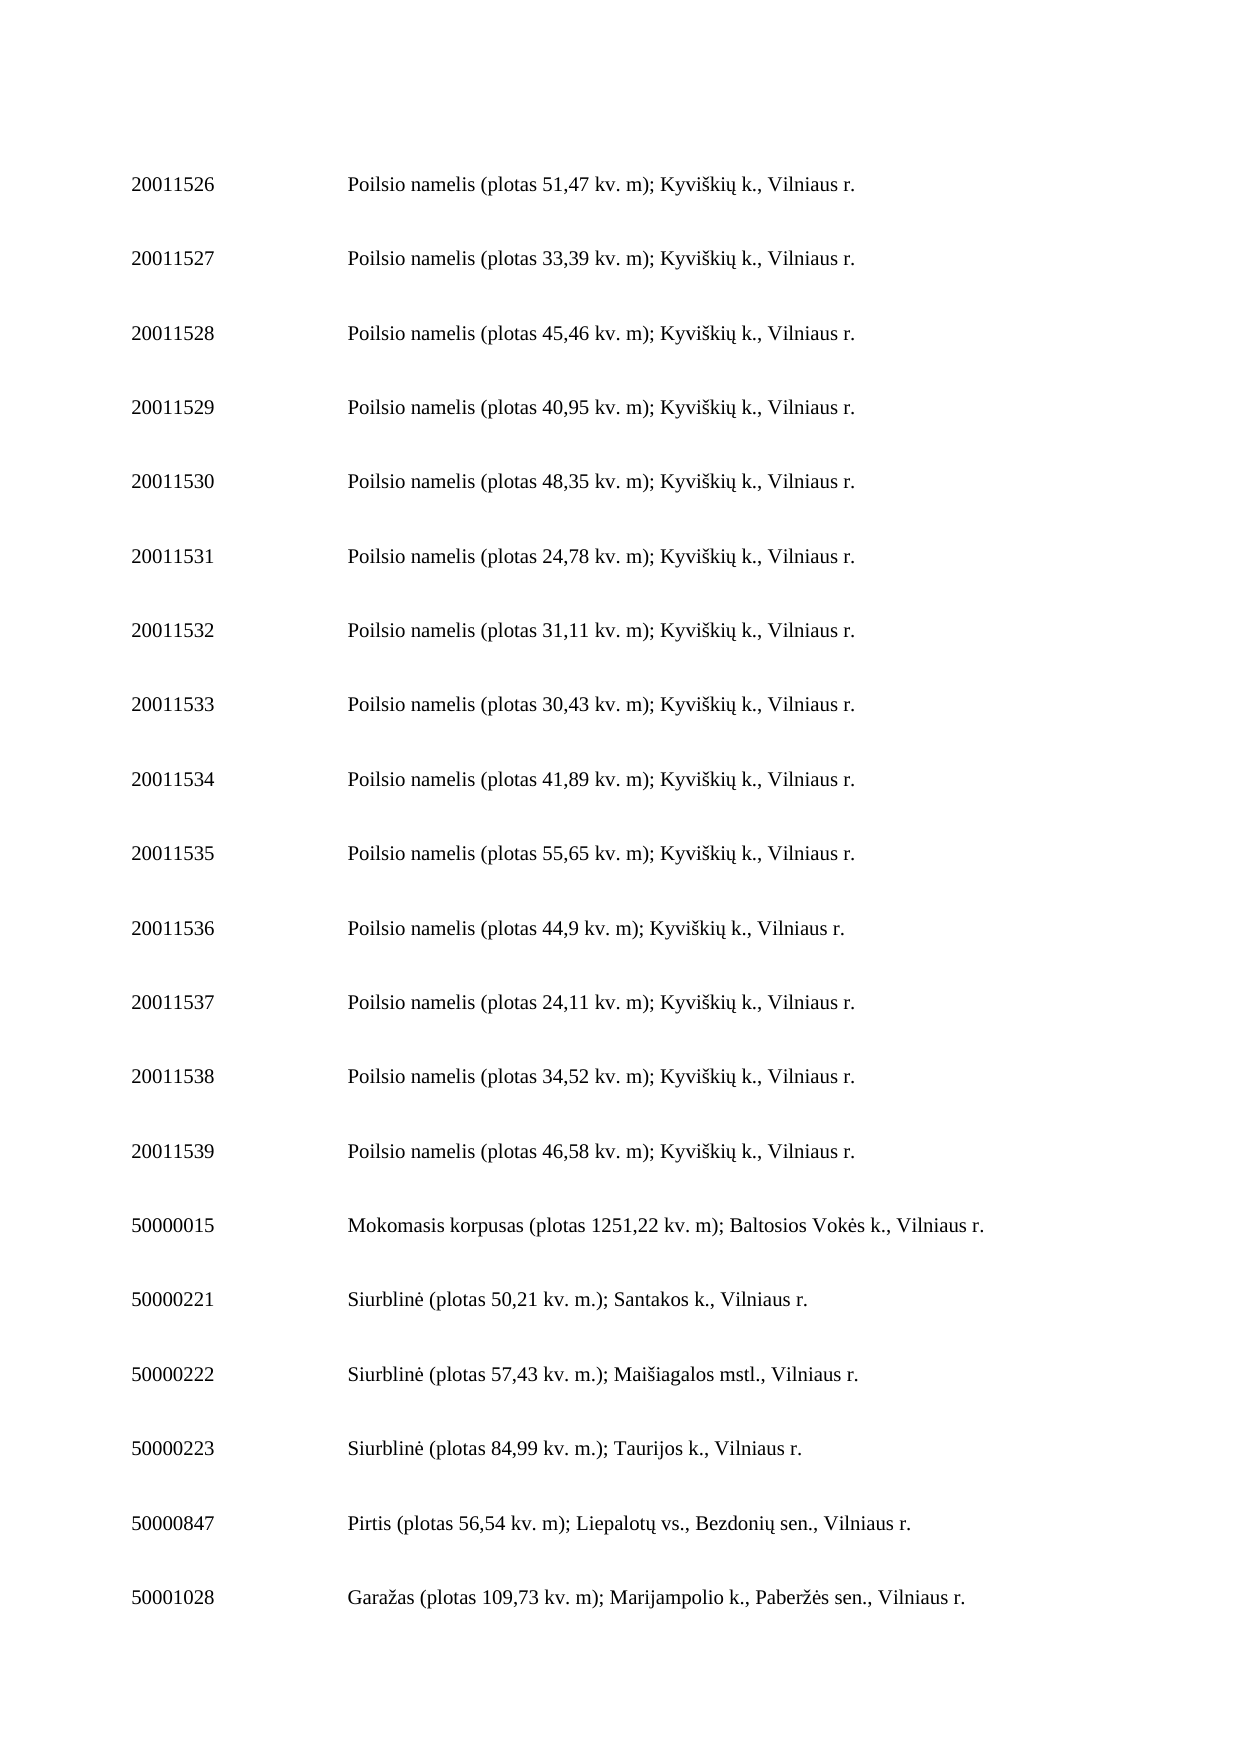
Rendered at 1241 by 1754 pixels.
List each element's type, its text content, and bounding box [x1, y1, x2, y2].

table_cell [1081, 1436, 1148, 1486]
table_cell [101, 469, 114, 519]
table_cell [1155, 841, 1170, 891]
table_cell [1170, 594, 1192, 618]
table_cell [1193, 445, 1211, 469]
table_cell [115, 1635, 1155, 1659]
table_cell [1193, 1040, 1211, 1064]
table_cell [101, 520, 114, 544]
table_cell [1037, 1511, 1077, 1561]
table_cell [101, 817, 114, 841]
table_cell [1193, 1412, 1211, 1436]
table_cell [1193, 1189, 1211, 1213]
table_cell [1155, 1511, 1170, 1561]
table_cell [101, 966, 114, 990]
table_cell [1155, 544, 1170, 594]
table_cell [1170, 1511, 1192, 1561]
table_cell [1155, 594, 1170, 618]
table_cell [1077, 618, 1081, 668]
table_cell [1170, 693, 1192, 743]
table_cell [101, 148, 114, 172]
table_cell [101, 1511, 114, 1561]
table_cell [101, 445, 114, 469]
table_cell [1193, 296, 1211, 321]
table_cell [1077, 693, 1081, 743]
table_cell [1077, 1436, 1081, 1486]
table_cell [1037, 1213, 1077, 1263]
table_cell [1193, 1064, 1211, 1114]
table_cell [1170, 148, 1192, 172]
table_cell Poilsio namelis (plotas 40,95 kv. m); Kyviškių k., Vilniaus r. [336, 395, 1037, 445]
table_cell [115, 445, 1155, 469]
table_cell Poilsio namelis (plotas 48,35 kv. m); Kyviškių k., Vilniaus r. [336, 469, 1037, 519]
table_cell [1148, 172, 1155, 222]
table_cell [1193, 668, 1211, 692]
table_cell [1037, 246, 1077, 296]
table_cell [1170, 1436, 1192, 1486]
table_cell [1081, 841, 1148, 891]
table_cell [115, 1115, 1155, 1139]
table_cell [1170, 990, 1192, 1040]
table_cell [1193, 395, 1211, 445]
table_cell [1193, 891, 1211, 916]
table_cell [1037, 1585, 1077, 1635]
table_cell [1037, 469, 1077, 519]
table_cell [1148, 1139, 1155, 1189]
table_cell Mokomasis korpusas (plotas 1251,22 kv. m); Baltosios Vokės k., Vilniaus r. [336, 1213, 1037, 1263]
table_cell [1155, 1486, 1170, 1511]
table_cell [1193, 1139, 1211, 1189]
table_cell [1193, 1115, 1211, 1139]
table_cell [1170, 916, 1192, 966]
table_cell [101, 371, 114, 395]
table_cell [1155, 1362, 1170, 1412]
table_cell [1148, 1362, 1155, 1412]
table_cell [1170, 891, 1192, 916]
table_cell [1148, 1585, 1155, 1635]
table_cell [1170, 1213, 1192, 1263]
table_cell [101, 1115, 114, 1139]
table_cell [101, 1412, 114, 1436]
table_cell 50000223 [115, 1436, 336, 1486]
table_cell [1148, 469, 1155, 519]
table_cell [1170, 1139, 1192, 1189]
table_cell [1155, 668, 1170, 692]
table_cell [1170, 1635, 1192, 1659]
table_cell [1148, 990, 1155, 1040]
table_cell [1170, 395, 1192, 445]
table_cell [1193, 618, 1211, 668]
table_cell [1155, 966, 1170, 990]
table_cell [1077, 841, 1081, 891]
table_cell [1037, 1064, 1077, 1114]
table_cell 20011535 [115, 841, 336, 891]
table_cell [1081, 1213, 1148, 1263]
table_cell [1077, 321, 1081, 371]
table_cell [1170, 1189, 1192, 1213]
table_cell [115, 743, 1155, 767]
table_cell [101, 222, 114, 246]
table_cell [1155, 817, 1170, 841]
table_cell [1155, 618, 1170, 668]
table_cell [101, 916, 114, 966]
table_cell [115, 296, 1155, 321]
table_cell [1148, 1213, 1155, 1263]
table_cell [1148, 767, 1155, 817]
table_cell [1155, 693, 1170, 743]
table_cell [1170, 966, 1192, 990]
table_cell [1155, 1064, 1170, 1114]
table_cell [1155, 1263, 1170, 1287]
table_cell [115, 817, 1155, 841]
table_cell [1170, 222, 1192, 246]
table_cell [1170, 1486, 1192, 1511]
table_cell [1193, 1585, 1211, 1635]
table_cell [1155, 1288, 1170, 1338]
table_cell 50000221 [115, 1288, 336, 1338]
table_cell [1170, 841, 1192, 891]
table_cell [115, 1040, 1155, 1064]
table_cell [101, 1189, 114, 1213]
table_cell [101, 1139, 114, 1189]
table_cell [115, 1263, 1155, 1287]
table_cell [1077, 1585, 1081, 1635]
table_cell [1155, 321, 1170, 371]
table_cell [101, 767, 114, 817]
table_cell [101, 1263, 114, 1287]
table_cell [1037, 767, 1077, 817]
table_cell [101, 1561, 114, 1585]
table_cell [1170, 246, 1192, 296]
table_cell [1155, 1040, 1170, 1064]
table_cell [101, 1338, 114, 1362]
table_cell [101, 395, 114, 445]
table_cell [1193, 148, 1211, 172]
table_cell Poilsio namelis (plotas 31,11 kv. m); Kyviškių k., Vilniaus r. [336, 618, 1037, 668]
table_cell [1155, 767, 1170, 817]
table_cell Poilsio namelis (plotas 44,9 kv. m); Kyviškių k., Vilniaus r. [336, 916, 1037, 966]
table_cell [1170, 520, 1192, 544]
table_cell [1155, 1338, 1170, 1362]
table_cell [1081, 172, 1148, 222]
table_cell [1148, 1436, 1155, 1486]
table_cell Poilsio namelis (plotas 45,46 kv. m); Kyviškių k., Vilniaus r. [336, 321, 1037, 371]
table_cell [1077, 395, 1081, 445]
table_cell [101, 172, 114, 222]
table_cell [1193, 966, 1211, 990]
table_cell [1193, 990, 1211, 1040]
table_cell [1148, 1511, 1155, 1561]
table_cell [1193, 1561, 1211, 1585]
table_cell [1170, 371, 1192, 395]
table_cell [1148, 544, 1155, 594]
table_cell 20011534 [115, 767, 336, 817]
table_cell 50001028 [115, 1585, 336, 1635]
table_cell [1077, 1139, 1081, 1189]
table_cell [101, 296, 114, 321]
table_cell [101, 1213, 114, 1263]
table_cell [101, 668, 114, 692]
table_cell [1193, 743, 1211, 767]
table_cell [1081, 1139, 1148, 1189]
table_cell [115, 148, 1155, 172]
table_cell [1077, 990, 1081, 1040]
table_cell [1170, 1288, 1192, 1338]
table_cell [1081, 767, 1148, 817]
table_cell [1077, 1362, 1081, 1412]
table_cell [1077, 469, 1081, 519]
table_cell [1155, 1412, 1170, 1436]
table_cell 20011538 [115, 1064, 336, 1114]
table_cell [1155, 891, 1170, 916]
table_cell 50000015 [115, 1213, 336, 1263]
table_cell Siurblinė (plotas 57,43 kv. m.); Maišiagalos mstl., Vilniaus r. [336, 1362, 1037, 1412]
table_cell [1148, 246, 1155, 296]
table_cell 20011539 [115, 1139, 336, 1189]
table_cell [1148, 1288, 1155, 1338]
table_cell [1170, 1040, 1192, 1064]
table_cell [1148, 618, 1155, 668]
table_cell [1081, 544, 1148, 594]
table_cell [1148, 916, 1155, 966]
table_cell 20011526 [115, 172, 336, 222]
table_cell Poilsio namelis (plotas 33,39 kv. m); Kyviškių k., Vilniaus r. [336, 246, 1037, 296]
table_cell [1193, 246, 1211, 296]
table_cell [1170, 1263, 1192, 1287]
table_cell [1170, 668, 1192, 692]
table_cell [101, 1064, 114, 1114]
table_cell [1170, 469, 1192, 519]
table_cell [1155, 743, 1170, 767]
table_cell [1037, 321, 1077, 371]
table_cell [1193, 371, 1211, 395]
table_cell [1193, 767, 1211, 817]
table_cell Pirtis (plotas 56,54 kv. m); Liepalotų vs., Bezdonių sen., Vilniaus r. [336, 1511, 1037, 1561]
table_cell [1193, 172, 1211, 222]
table_cell [101, 1486, 114, 1511]
table_cell Garažas (plotas 109,73 kv. m); Marijampolio k., Paberžės sen., Vilniaus r. [336, 1585, 1037, 1635]
table_cell 20011537 [115, 990, 336, 1040]
table_cell [1081, 693, 1148, 743]
table_cell [115, 371, 1155, 395]
table_cell [1148, 693, 1155, 743]
table_cell [1193, 321, 1211, 371]
table_cell [1037, 990, 1077, 1040]
table_cell [1081, 1064, 1148, 1114]
table_cell 50000222 [115, 1362, 336, 1412]
table_cell [1193, 1362, 1211, 1412]
table_cell [1148, 395, 1155, 445]
table_cell [1037, 1139, 1077, 1189]
table_cell [1155, 520, 1170, 544]
table_cell 20011529 [115, 395, 336, 445]
table_cell [1170, 445, 1192, 469]
table_cell [101, 743, 114, 767]
table_cell [1170, 1064, 1192, 1114]
table_cell [1155, 371, 1170, 395]
table_cell [1077, 544, 1081, 594]
table_cell [1170, 1412, 1192, 1436]
table_cell [1170, 817, 1192, 841]
table_cell [1077, 1064, 1081, 1114]
table_cell [1077, 1288, 1081, 1338]
table_cell [1155, 296, 1170, 321]
table_cell [101, 618, 114, 668]
table_cell [1155, 1436, 1170, 1486]
table_cell [1155, 1139, 1170, 1189]
table_cell [101, 1288, 114, 1338]
table_cell [1193, 841, 1211, 891]
table_cell [1148, 321, 1155, 371]
table_cell [1037, 395, 1077, 445]
table_cell [1077, 246, 1081, 296]
table_cell [1170, 321, 1192, 371]
table_cell [1081, 1585, 1148, 1635]
table_cell [1155, 1561, 1170, 1585]
table_cell [1193, 1511, 1211, 1561]
table_cell [1081, 321, 1148, 371]
table_cell [115, 1189, 1155, 1213]
table_cell [1037, 1288, 1077, 1338]
table_cell [1193, 544, 1211, 594]
table_cell [1193, 520, 1211, 544]
table_cell [1037, 1436, 1077, 1486]
table_cell [1148, 841, 1155, 891]
table_cell [1155, 445, 1170, 469]
table_cell [1148, 1064, 1155, 1114]
table_cell [1081, 1288, 1148, 1338]
table_cell [1155, 148, 1170, 172]
table_cell [115, 594, 1155, 618]
table_cell [1081, 618, 1148, 668]
table_cell [1037, 916, 1077, 966]
table_cell [1155, 469, 1170, 519]
table_cell 20011528 [115, 321, 336, 371]
table_cell Poilsio namelis (plotas 41,89 kv. m); Kyviškių k., Vilniaus r. [336, 767, 1037, 817]
table_cell [101, 246, 114, 296]
table_cell [1193, 1486, 1211, 1511]
table_cell [1077, 767, 1081, 817]
table_cell [1193, 1263, 1211, 1287]
table_cell [1077, 1213, 1081, 1263]
table_cell [101, 693, 114, 743]
table_cell [115, 1561, 1155, 1585]
table_cell [1193, 1338, 1211, 1362]
table_cell [1170, 767, 1192, 817]
table_cell 20011533 [115, 693, 336, 743]
table_cell [101, 594, 114, 618]
table_cell [1155, 1213, 1170, 1263]
table_cell [1037, 693, 1077, 743]
table_cell [1193, 222, 1211, 246]
table_cell [1155, 246, 1170, 296]
table_cell [1155, 395, 1170, 445]
table_cell Poilsio namelis (plotas 34,52 kv. m); Kyviškių k., Vilniaus r. [336, 1064, 1037, 1114]
table_cell [115, 1338, 1155, 1362]
table_cell [115, 222, 1155, 246]
table_cell [1081, 1511, 1148, 1561]
table_cell [1170, 172, 1192, 222]
table_cell 20011532 [115, 618, 336, 668]
table_cell [101, 321, 114, 371]
table_cell Poilsio namelis (plotas 30,43 kv. m); Kyviškių k., Vilniaus r. [336, 693, 1037, 743]
table_cell [1170, 1585, 1192, 1635]
table_cell [1155, 1635, 1170, 1659]
table_cell [1170, 1561, 1192, 1585]
table_cell [1193, 916, 1211, 966]
table_cell [1155, 1189, 1170, 1213]
table_cell [1081, 916, 1148, 966]
table_cell [101, 544, 114, 594]
table_cell [1081, 395, 1148, 445]
table_cell [1037, 172, 1077, 222]
table_cell [1193, 594, 1211, 618]
table_cell [101, 1635, 114, 1659]
table_cell [1077, 172, 1081, 222]
table_cell Poilsio namelis (plotas 24,11 kv. m); Kyviškių k., Vilniaus r. [336, 990, 1037, 1040]
table_cell [1037, 544, 1077, 594]
table_cell [101, 891, 114, 916]
table_cell 20011536 [115, 916, 336, 966]
table_cell [101, 1436, 114, 1486]
table_cell [1193, 1635, 1211, 1659]
table_cell [1193, 1436, 1211, 1486]
table_cell [115, 966, 1155, 990]
table_cell [1193, 693, 1211, 743]
table_cell [1193, 817, 1211, 841]
table_cell [1170, 1338, 1192, 1362]
table_cell [1170, 618, 1192, 668]
table_cell [1155, 172, 1170, 222]
table_cell Poilsio namelis (plotas 55,65 kv. m); Kyviškių k., Vilniaus r. [336, 841, 1037, 891]
table_cell Poilsio namelis (plotas 46,58 kv. m); Kyviškių k., Vilniaus r. [336, 1139, 1037, 1189]
table_cell Siurblinė (plotas 84,99 kv. m.); Taurijos k., Vilniaus r. [336, 1436, 1037, 1486]
table_cell Poilsio namelis (plotas 51,47 kv. m); Kyviškių k., Vilniaus r. [336, 172, 1037, 222]
table_cell [115, 1486, 1155, 1511]
table_cell [1170, 743, 1192, 767]
table_cell [1170, 544, 1192, 594]
table_cell [115, 891, 1155, 916]
table_cell [1170, 296, 1192, 321]
table_cell 20011530 [115, 469, 336, 519]
table_cell [1081, 246, 1148, 296]
table_cell [101, 1040, 114, 1064]
table_cell [1155, 1115, 1170, 1139]
table_cell [1037, 1362, 1077, 1412]
table_cell [1037, 618, 1077, 668]
table_cell [1155, 990, 1170, 1040]
table_cell [101, 841, 114, 891]
table_cell [115, 520, 1155, 544]
table_cell [1037, 841, 1077, 891]
table_cell 20011527 [115, 246, 336, 296]
table_cell [1081, 469, 1148, 519]
table_cell Siurblinė (plotas 50,21 kv. m.); Santakos k., Vilniaus r. [336, 1288, 1037, 1338]
table_cell [101, 990, 114, 1040]
table_cell [1155, 916, 1170, 966]
table_cell [1170, 1362, 1192, 1412]
table_cell [1077, 1511, 1081, 1561]
table_cell 50000847 [115, 1511, 336, 1561]
table_cell [115, 1412, 1155, 1436]
table_cell 20011531 [115, 544, 336, 594]
table_cell [1081, 1362, 1148, 1412]
table_cell [1155, 1585, 1170, 1635]
table_cell [1193, 1213, 1211, 1263]
table_cell [1193, 469, 1211, 519]
table_cell [1081, 990, 1148, 1040]
table_cell [1170, 1115, 1192, 1139]
table_cell [101, 1362, 114, 1412]
table_cell [1193, 1288, 1211, 1338]
table_cell [1077, 916, 1081, 966]
table_cell [101, 1585, 114, 1635]
table_cell [115, 668, 1155, 692]
table_cell Poilsio namelis (plotas 24,78 kv. m); Kyviškių k., Vilniaus r. [336, 544, 1037, 594]
table_cell [1155, 222, 1170, 246]
